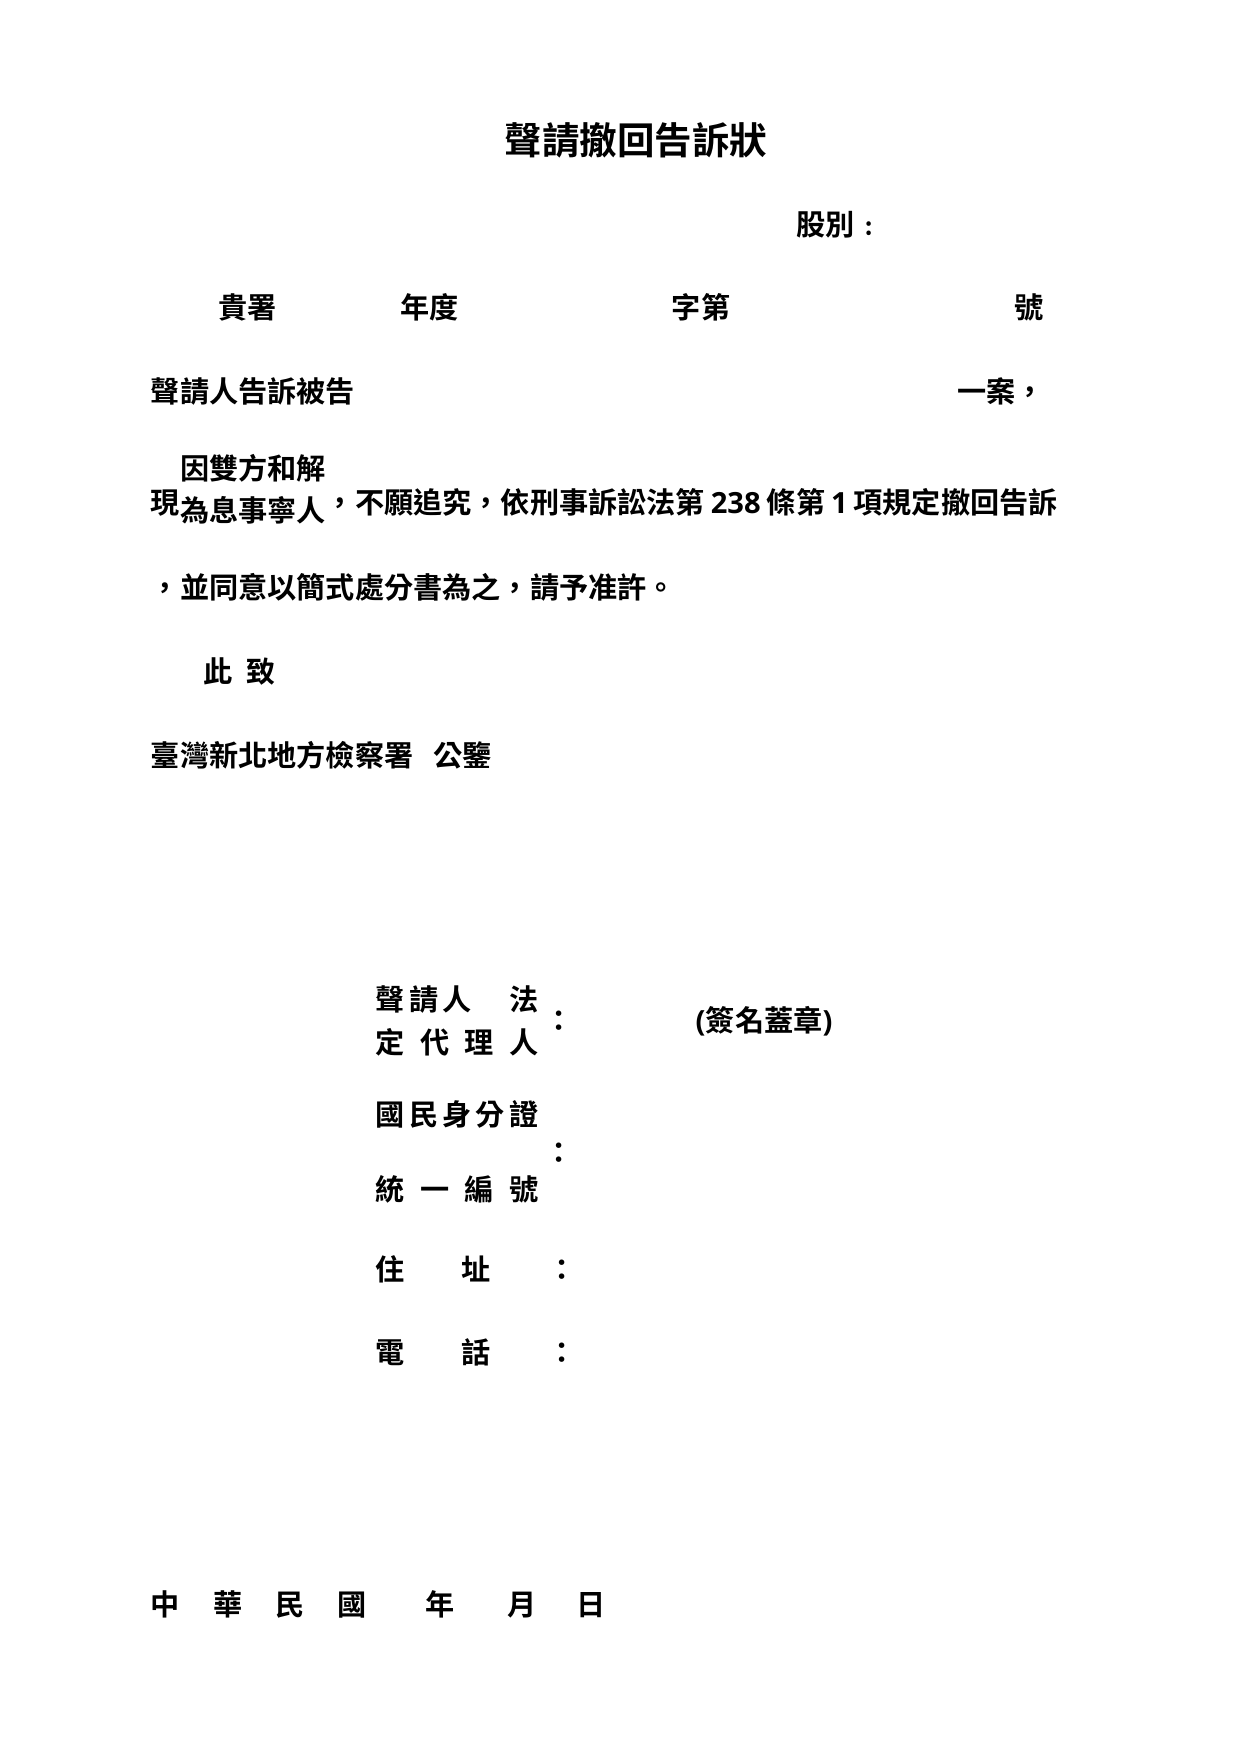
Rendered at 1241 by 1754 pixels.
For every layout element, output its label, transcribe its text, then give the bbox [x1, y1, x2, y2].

table_cell [579, 1075, 1104, 1225]
table_cell 電話： [373, 1309, 579, 1393]
table_cell [373, 180, 485, 264]
table_header 聲請撤回告訴狀 [148, 95, 1104, 180]
table_cell [148, 1225, 373, 1309]
table_cell [654, 180, 748, 264]
table_cell 聲請人告訴被告 [148, 348, 410, 432]
table_cell [579, 1225, 1104, 1309]
table_cell 股別﹕ [748, 180, 886, 264]
table_cell 貴署 [148, 264, 279, 348]
table_cell [279, 180, 373, 264]
table_cell [579, 1309, 1104, 1393]
table_cell [148, 1393, 1104, 1477]
table_cell [148, 879, 1104, 963]
table_cell ： [541, 963, 579, 1075]
table_cell [148, 1309, 373, 1393]
table_cell [148, 1075, 373, 1225]
table_cell (簽名蓋章) [579, 963, 1104, 1075]
table_cell [148, 795, 1104, 879]
table_cell 國民身分證 統一編號 [373, 1075, 541, 1225]
table_cell 此 致 [148, 628, 1104, 712]
table_cell [148, 180, 279, 264]
table_cell 聲請人 法定代理人 [373, 963, 541, 1075]
table_cell 中 華 民 國 年 月 日 [148, 1560, 1104, 1644]
table_cell 字第 [654, 264, 748, 348]
table_cell [410, 348, 954, 432]
table_cell [886, 180, 1104, 264]
table_cell 年度 [373, 264, 485, 348]
table_cell ： [541, 1075, 579, 1225]
table_cell [148, 1477, 1104, 1560]
table_cell 現因雙方和解為息事寧人，不願追究，依刑事訴訟法第238條第1項規定撤回告訴 [148, 432, 1104, 544]
table_cell 臺灣新北地方檢察署 公鑒 [148, 712, 1104, 795]
table_cell [279, 264, 373, 348]
table_cell 住址： [373, 1225, 579, 1309]
table_cell [748, 264, 954, 348]
table_cell [485, 180, 654, 264]
table_cell 號 [954, 264, 1104, 348]
table_cell ，並同意以簡式處分書為之，請予准許。 [148, 544, 1104, 628]
table_cell [148, 963, 373, 1075]
table_cell [485, 264, 654, 348]
table_cell 一案， [954, 348, 1104, 432]
